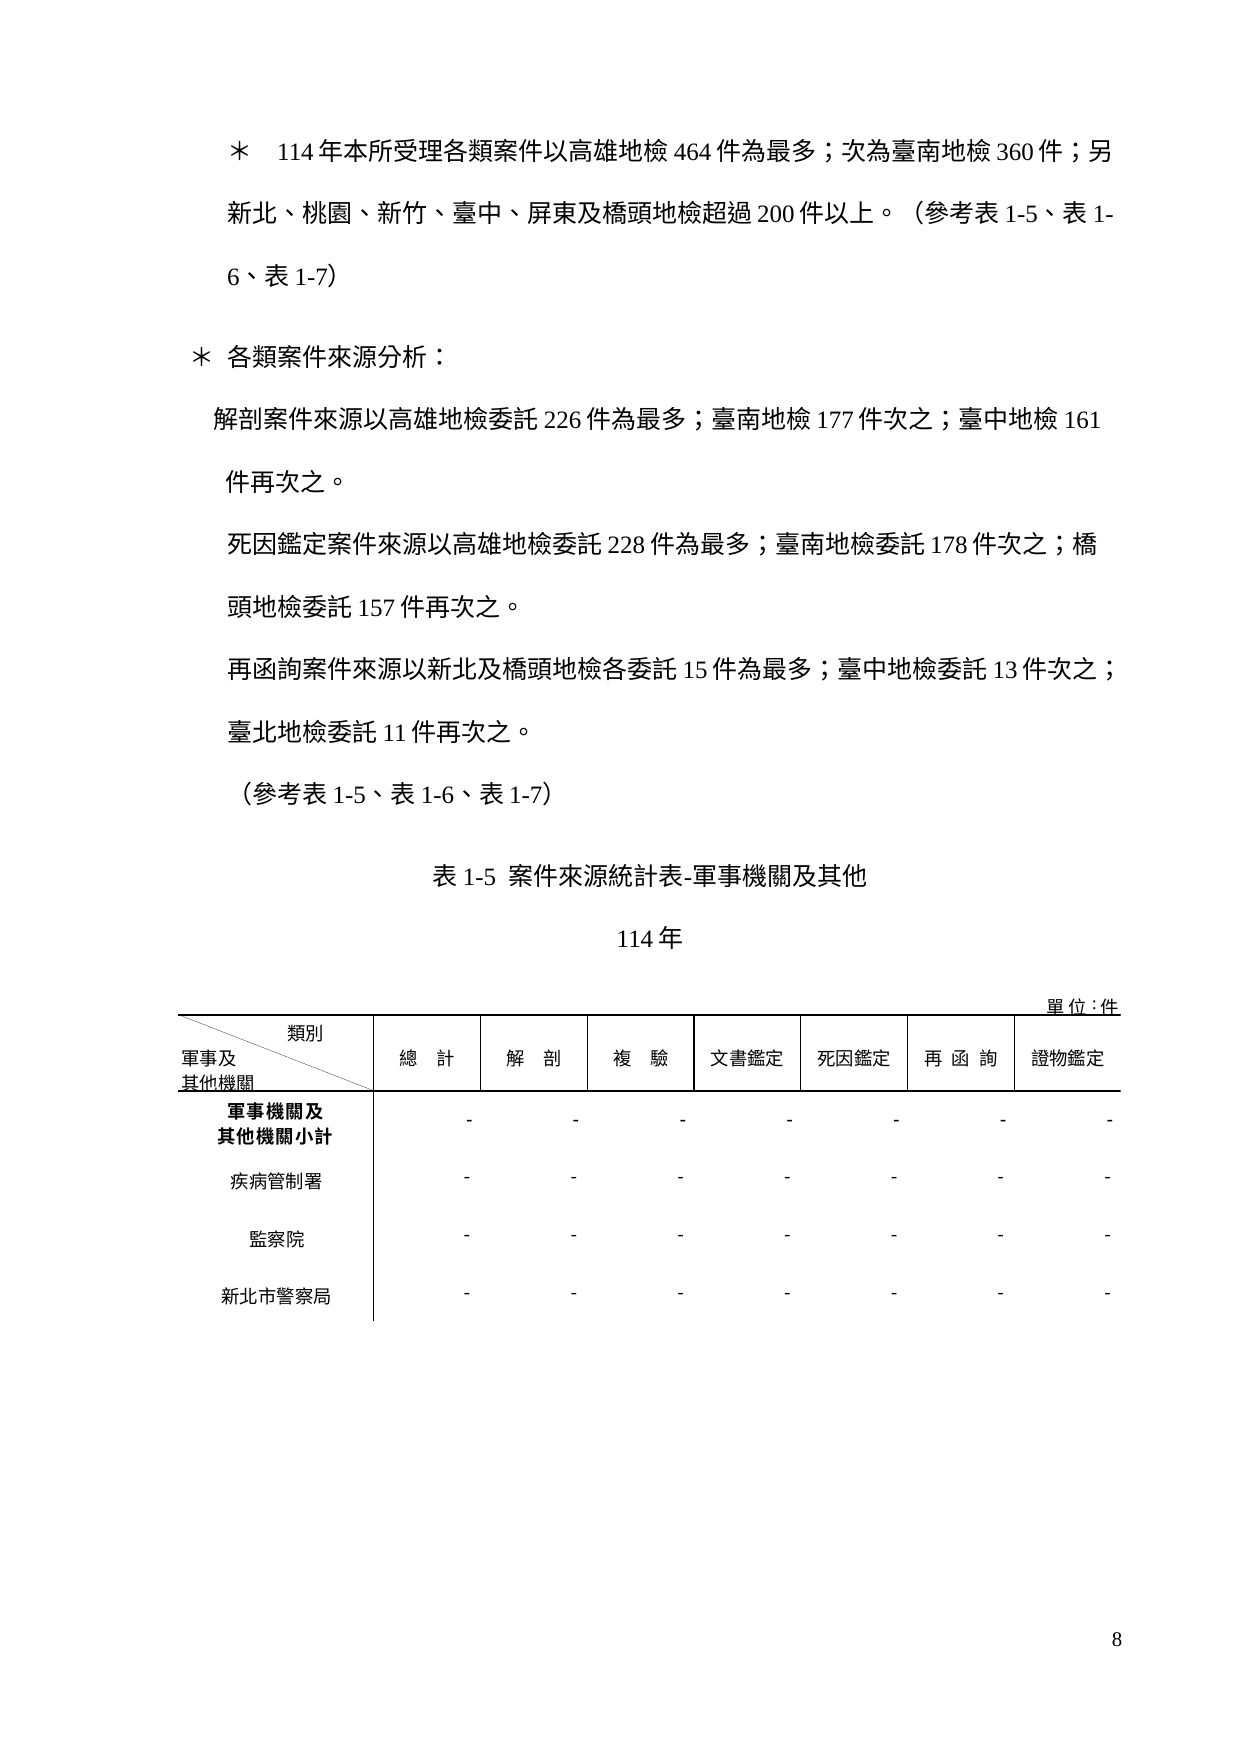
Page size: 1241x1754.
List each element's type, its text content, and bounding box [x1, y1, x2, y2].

text （參考表1-5、表1-6、表1-7） [227, 751, 1122, 814]
list 各類案件來源分析： [189, 314, 1122, 376]
list 114年本所受理各類案件以高雄地檢464件為最多；次為臺南地檢360件；另新北、桃園、新竹、臺中、屏東及橋頭地檢超過200件以上。（參考表1-5、表1-6、表1-7） [227, 108, 1122, 295]
text 114年 [177, 895, 1122, 958]
text 再函詢案件來源以新北及橋頭地檢各委託15件為最多；臺中地檢委託13件次之；臺北地檢委託11件再次之。 [227, 626, 1122, 751]
text 解剖案件來源以高雄地檢委託226件為最多；臺南地檢177件次之；臺中地檢161件再次之。 [202, 376, 1122, 501]
text 死因鑑定案件來源以高雄地檢委託228件為最多；臺南地檢委託178件次之；橋頭地檢委託157件再次之。 [227, 501, 1122, 626]
text 表1-5 案件來源統計表-軍事機關及其他 [177, 833, 1122, 895]
